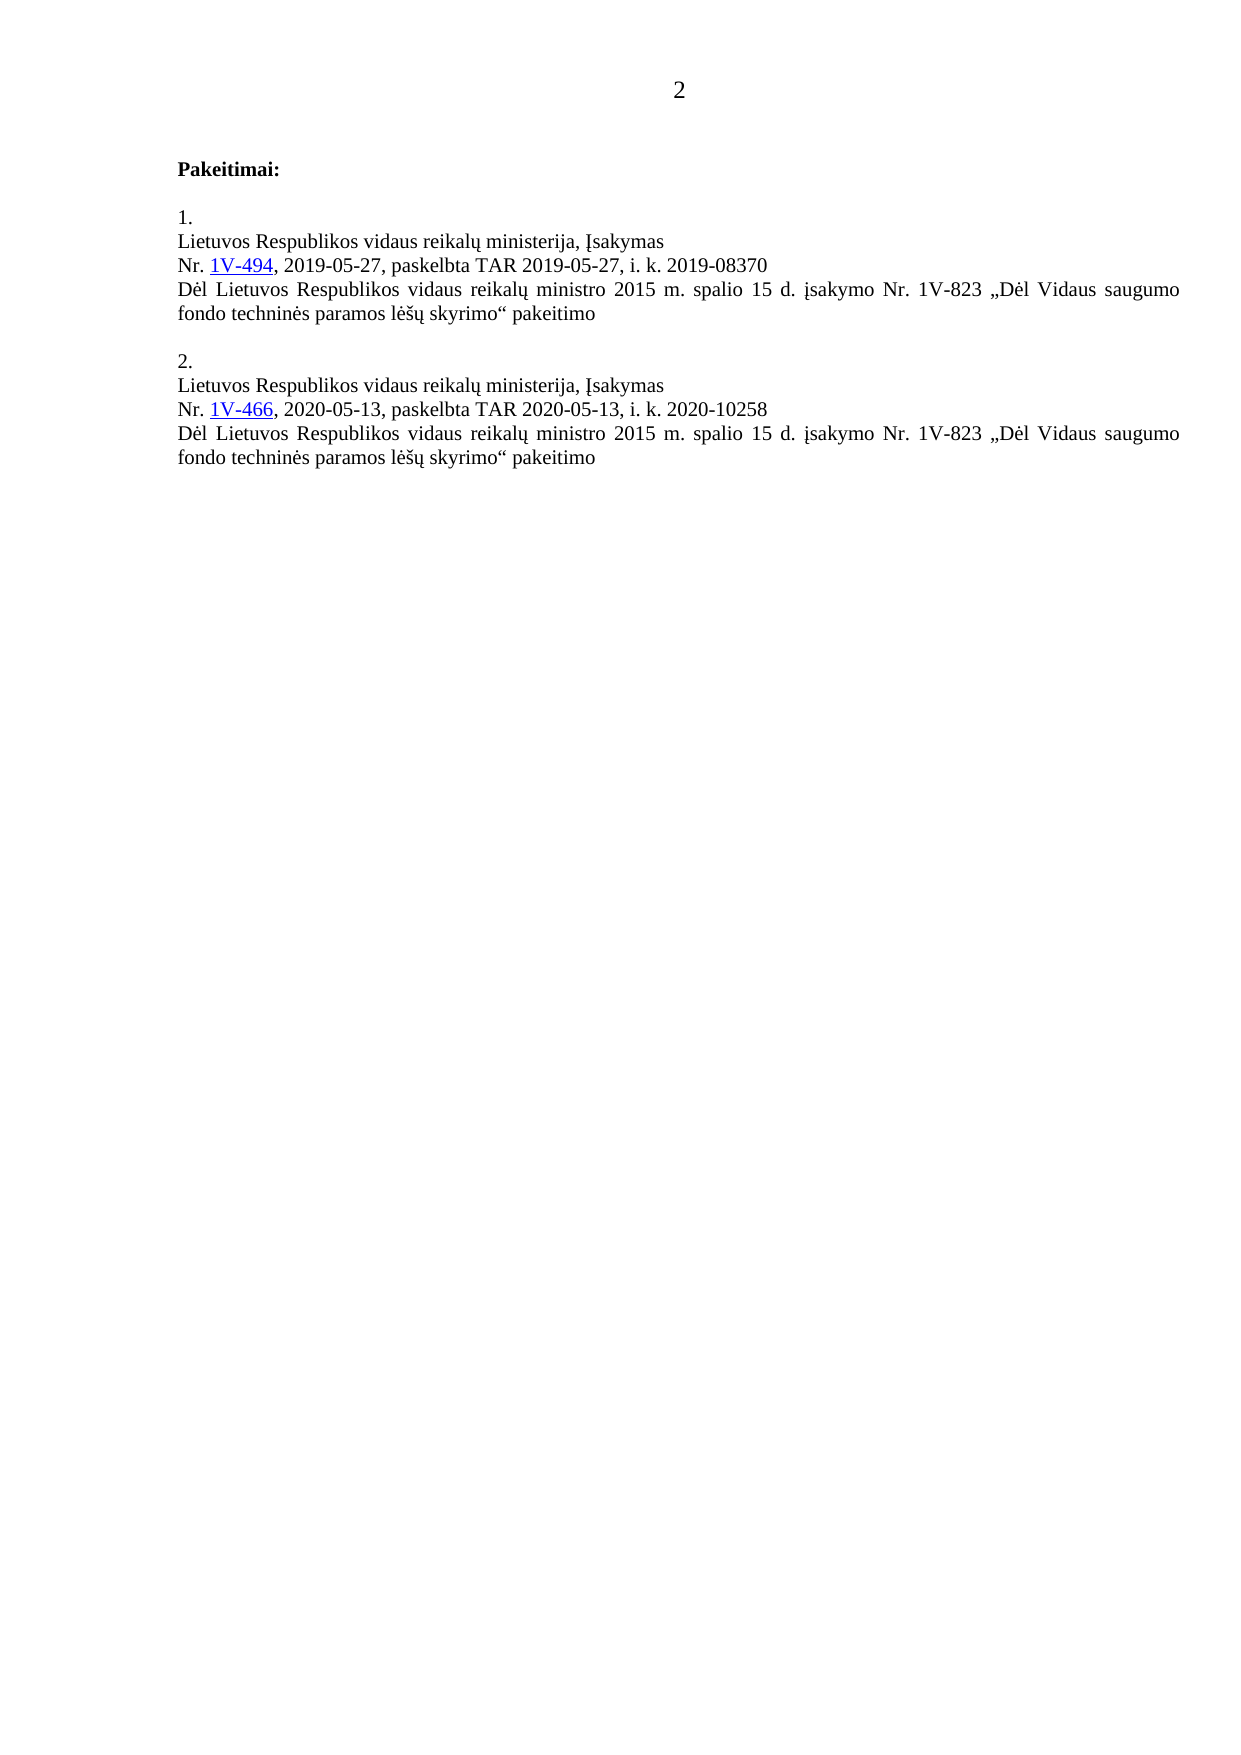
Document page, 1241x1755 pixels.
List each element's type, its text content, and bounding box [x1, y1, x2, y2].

text Nr. 1V-466, 2020-05-13, paskelbta TAR 2020-05-13, i. k. 2020-10258 [177, 397, 1181, 421]
text Dėl Lietuvos Respublikos vidaus reikalų ministro 2015 m. spalio 15 d. įsakymo Nr. 1V-823 „Dėl Vidaus saugumo fondo techninės paramos lėšų skyrimo“ pakeitimo [177, 277, 1181, 325]
text Lietuvos Respublikos vidaus reikalų ministerija, Įsakymas [177, 229, 1181, 253]
text Lietuvos Respublikos vidaus reikalų ministerija, Įsakymas [177, 373, 1181, 397]
text Nr. 1V-494, 2019-05-27, paskelbta TAR 2019-05-27, i. k. 2019-08370 [177, 253, 1181, 277]
text Pakeitimai: [177, 157, 1181, 181]
text Dėl Lietuvos Respublikos vidaus reikalų ministro 2015 m. spalio 15 d. įsakymo Nr. 1V-823 „Dėl Vidaus saugumo fondo techninės paramos lėšų skyrimo“ pakeitimo [177, 421, 1181, 469]
text 2. [177, 349, 1181, 373]
text 1. [177, 205, 1181, 229]
